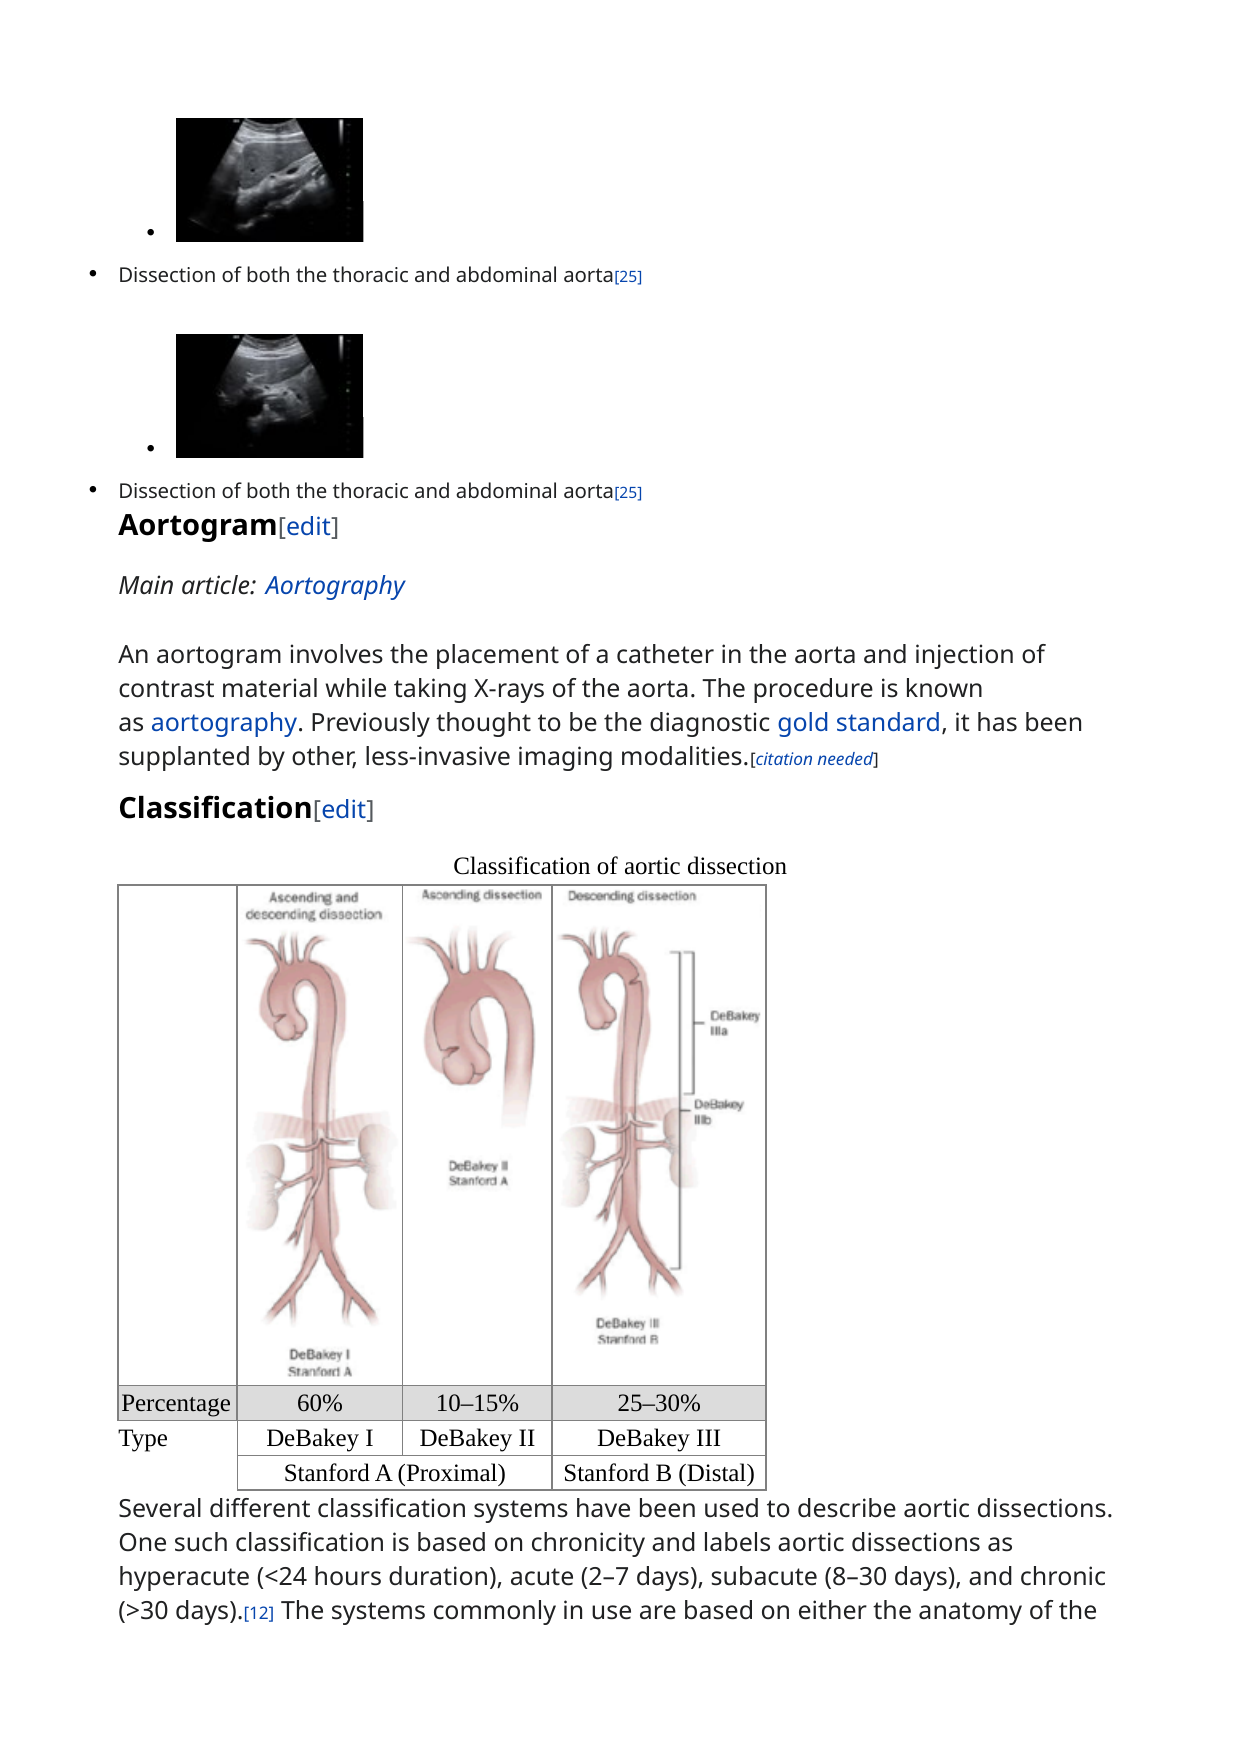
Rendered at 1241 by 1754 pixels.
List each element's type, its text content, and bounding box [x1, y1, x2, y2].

table_header [553, 886, 765, 1385]
text Main article: Aortography [118, 568, 1122, 602]
text Several different classification systems have been used to describe aortic dissections. One such classification is based on chronicity and labels aortic dissections as hyperacute (<24 hours duration), acute (2–7 days), subacute (8–30 days), and chronic (>30 days).[12] The systems commonly in use are based on either the anatomy of the [118, 1491, 1122, 1627]
table_cell DeBakey I [238, 1421, 402, 1454]
text An aortogram involves the placement of a catheter in the aorta and injection of contrast material while taking X-rays of the aorta. The procedure is known as aortography. Previously thought to be the diagnostic gold standard, it has been supplanted by other, less-invasive imaging modalities.[citation needed] [118, 637, 1122, 773]
table_cell 25–30% [553, 1386, 765, 1420]
table_header [119, 886, 236, 1385]
table_cell Stanford B (Distal) [553, 1456, 765, 1489]
list Dissection of both the thoracic and abdominal aorta[25] [118, 477, 1122, 504]
list Dissection of both the thoracic and abdominal aorta[25] [118, 261, 1122, 288]
table_cell DeBakey II [403, 1421, 551, 1454]
table_cell 60% [238, 1386, 402, 1420]
picture [555, 888, 762, 1348]
picture [240, 888, 400, 1383]
table_cell Percentage [119, 1386, 236, 1420]
table_cell 10–15% [403, 1386, 551, 1420]
subtitle Classification[edit] [118, 788, 1122, 827]
table_cell DeBakey III [553, 1421, 765, 1454]
table_cell Type [118, 1421, 237, 1454]
text Classification of aortic dissection [118, 851, 1122, 880]
subtitle Aortogram[edit] [118, 504, 1122, 544]
picture [176, 118, 364, 242]
table_cell Stanford A (Proximal) [238, 1456, 551, 1489]
picture [176, 334, 364, 458]
picture [405, 888, 549, 1192]
table_header [403, 886, 551, 1385]
table_cell [118, 1455, 237, 1489]
